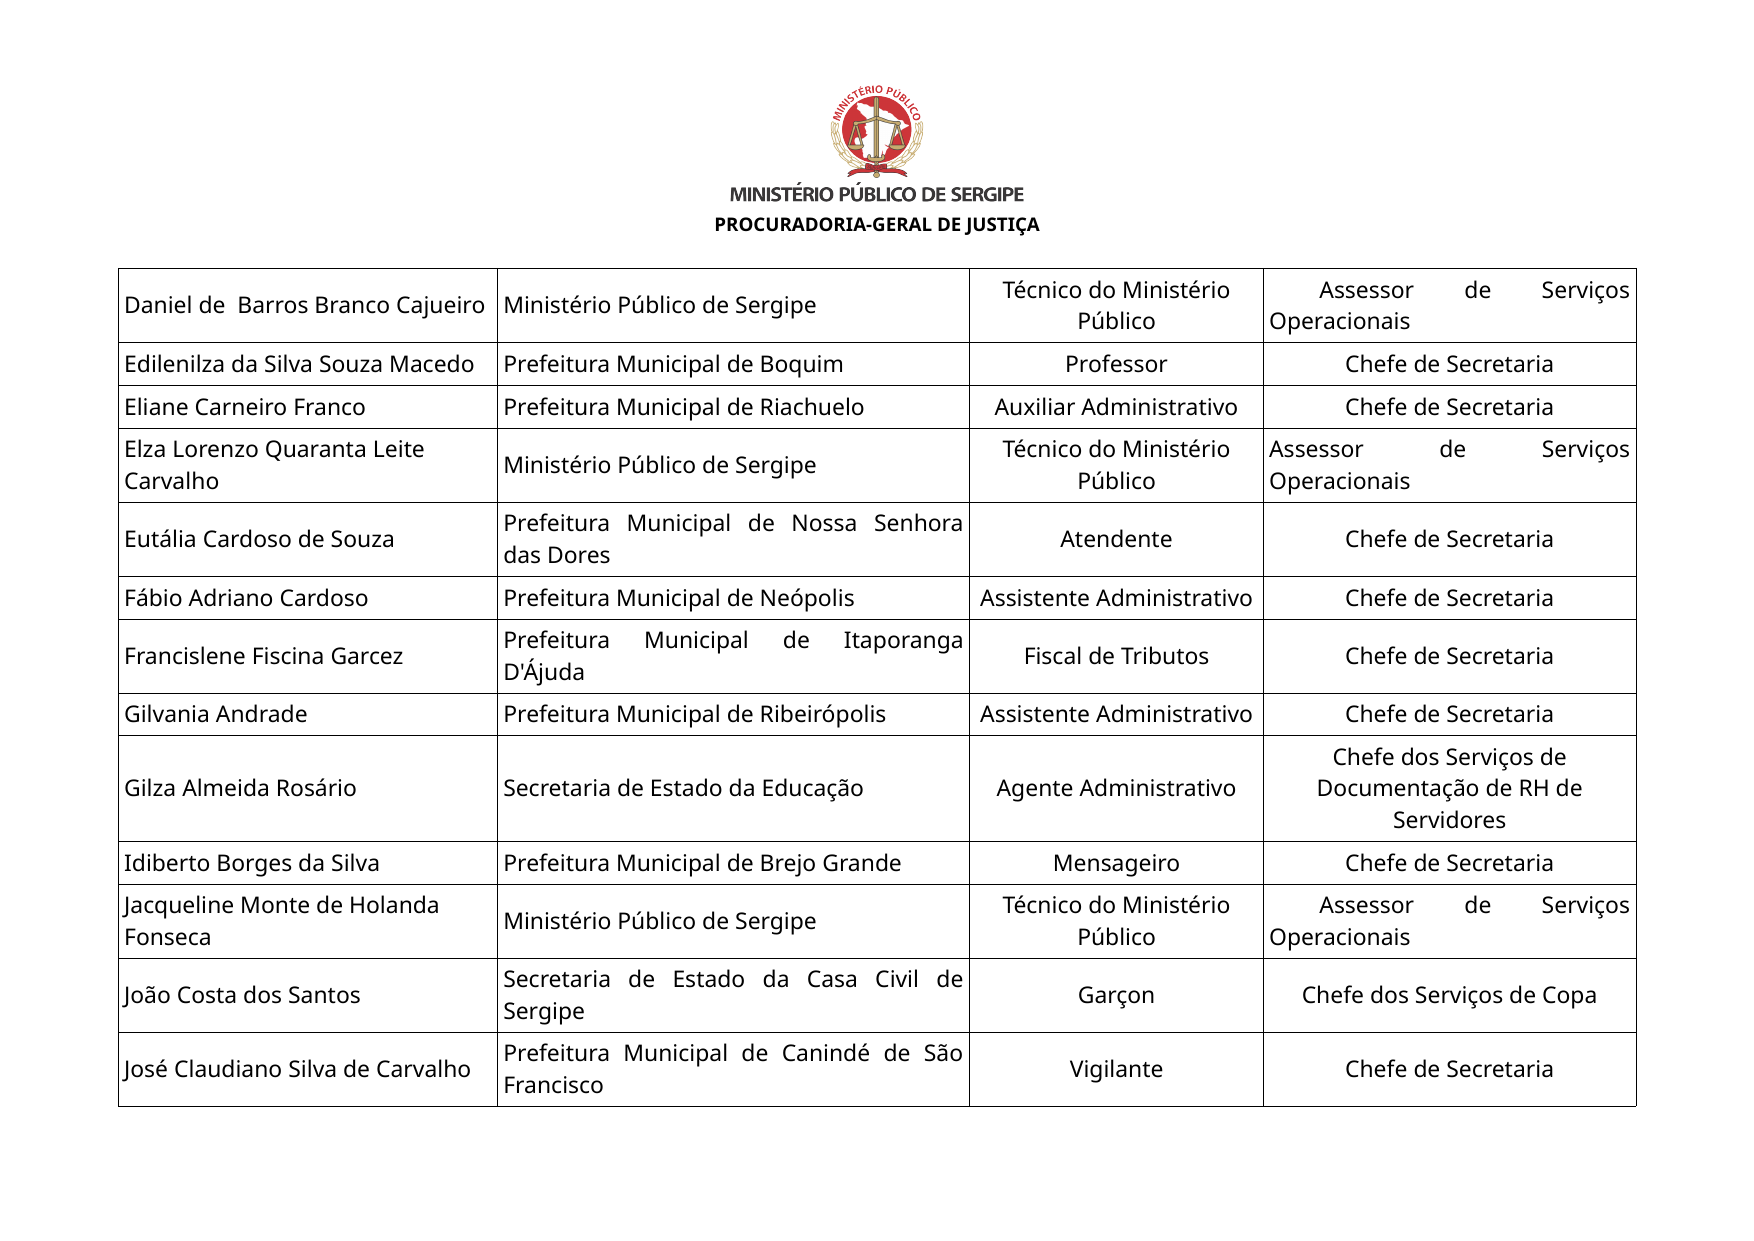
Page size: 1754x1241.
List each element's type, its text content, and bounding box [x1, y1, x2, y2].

table_cell Prefeitura Municipal de Itaporanga D'Ájuda [498, 620, 969, 692]
table_cell Gilvania Andrade [119, 694, 497, 735]
picture [730, 85, 1024, 204]
table_cell Prefeitura Municipal de Neópolis [498, 577, 969, 618]
table_cell Vigilante [970, 1033, 1263, 1106]
table_cell Professor [970, 343, 1263, 385]
table_cell Edilenilza da Silva Souza Macedo [119, 343, 497, 385]
table_cell Assessor de Serviços Operacionais [1264, 885, 1636, 957]
table_cell Técnico do Ministério Público [970, 269, 1263, 342]
table_cell Auxiliar Administrativo [970, 386, 1263, 427]
table_cell Chefe dos Serviços de Copa [1264, 959, 1636, 1032]
table_cell Chefe de Secretaria [1264, 694, 1636, 735]
table_cell Ministério Público de Sergipe [498, 429, 969, 502]
table_cell Ministério Público de Sergipe [498, 269, 969, 342]
table_cell Secretaria de Estado da Casa Civil de Sergipe [498, 959, 969, 1032]
table_cell Idiberto Borges da Silva [119, 842, 497, 883]
table_cell Garçon [970, 959, 1263, 1032]
table_cell Gilza Almeida Rosário [119, 736, 497, 841]
table_cell Prefeitura Municipal de Brejo Grande [498, 842, 969, 883]
table_cell Eliane Carneiro Franco [119, 386, 497, 427]
table_cell Prefeitura Municipal de Riachuelo [498, 386, 969, 427]
table_cell Jacqueline Monte de Holanda Fonseca [119, 885, 497, 957]
table_cell Prefeitura Municipal de Ribeirópolis [498, 694, 969, 735]
table_cell Elza Lorenzo Quaranta Leite Carvalho [119, 429, 497, 502]
table_cell Fábio Adriano Cardoso [119, 577, 497, 618]
table_cell Técnico do Ministério Público [970, 885, 1263, 957]
table_cell Ministério Público de Sergipe [498, 885, 969, 957]
table_cell Francislene Fiscina Garcez [119, 620, 497, 692]
table_cell Assessor de Serviços Operacionais [1264, 429, 1636, 502]
table_cell Atendente [970, 503, 1263, 576]
table_cell Chefe de Secretaria [1264, 577, 1636, 618]
table_cell Assistente Administrativo [970, 577, 1263, 618]
table_cell Chefe de Secretaria [1264, 842, 1636, 883]
table_cell Daniel de Barros Branco Cajueiro [119, 269, 497, 342]
table_cell Assessor de Serviços Operacionais [1264, 269, 1636, 342]
table_cell Chefe de Secretaria [1264, 620, 1636, 692]
table_cell Assistente Administrativo [970, 694, 1263, 735]
table_cell Eutália Cardoso de Souza [119, 503, 497, 576]
table_cell Agente Administrativo [970, 736, 1263, 841]
table_cell Prefeitura Municipal de Boquim [498, 343, 969, 385]
table_cell Prefeitura Municipal de Nossa Senhora das Dores [498, 503, 969, 576]
table_cell João Costa dos Santos [119, 959, 497, 1032]
table_cell Chefe dos Serviços de Documentação de RH de Servidores [1264, 736, 1636, 841]
table_cell Mensageiro [970, 842, 1263, 883]
table_cell Técnico do Ministério Público [970, 429, 1263, 502]
table_cell Chefe de Secretaria [1264, 503, 1636, 576]
table_cell José Claudiano Silva de Carvalho [119, 1033, 497, 1106]
table_cell Chefe de Secretaria [1264, 386, 1636, 427]
table_cell Secretaria de Estado da Educação [498, 736, 969, 841]
table_cell Chefe de Secretaria [1264, 343, 1636, 385]
table_cell Fiscal de Tributos [970, 620, 1263, 692]
table_cell Prefeitura Municipal de Canindé de São Francisco [498, 1033, 969, 1106]
table_cell Chefe de Secretaria [1264, 1033, 1636, 1106]
